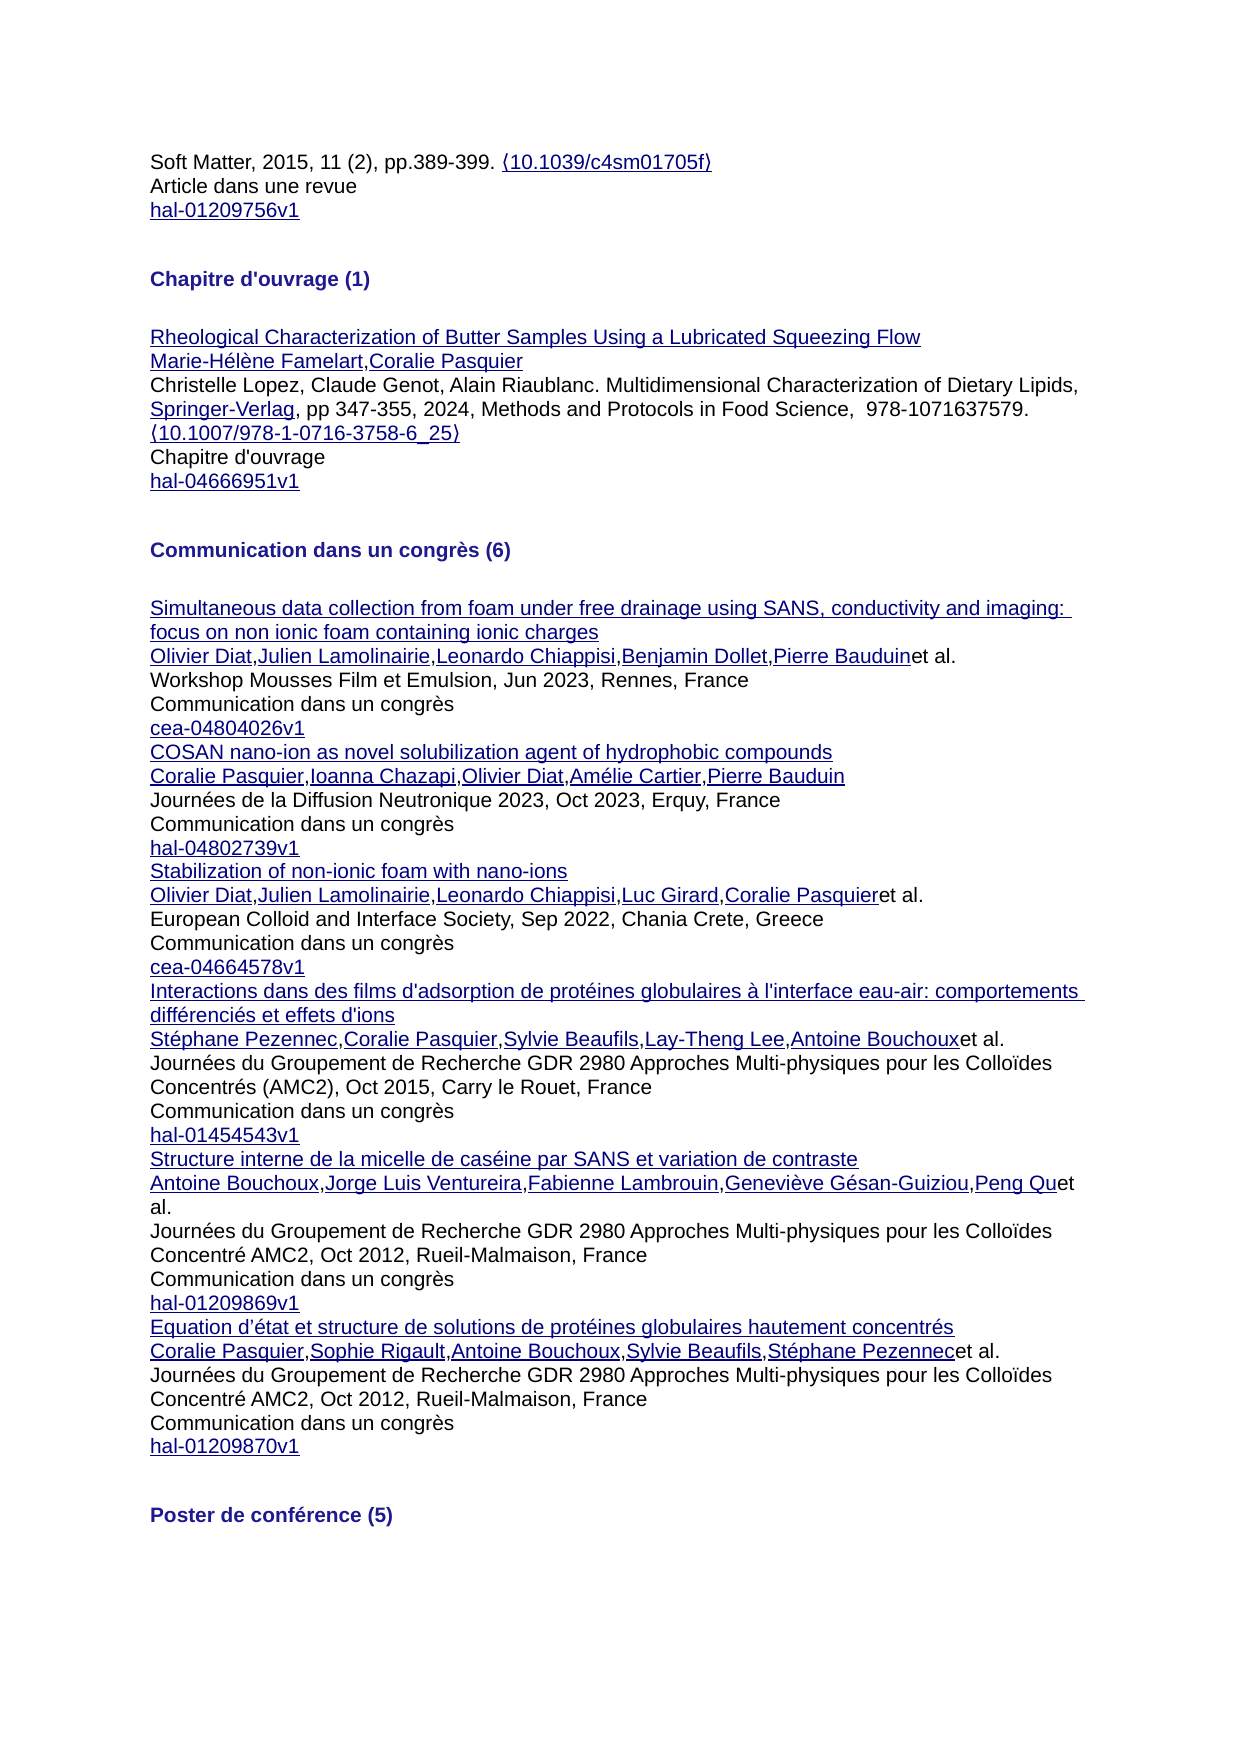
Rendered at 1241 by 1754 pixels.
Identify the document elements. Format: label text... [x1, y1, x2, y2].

table_cell COSAN nano-ion as novel solubilization agent of hydrophobic compounds Coralie Pasquier,Ioanna Chazapi,Olivier Diat,Amélie Cartier,Pierre Bauduin Journées de la Diffusion Neutronique 2023, Oct 2023, Erquy, France Communication dans un congrès hal-04802739v1 [150, 740, 1090, 859]
table_header Rheological Characterization of Butter Samples Using a Lubricated Squeezing Flow Marie-Hélène Famelart,Coralie Pasquier Christelle Lopez, Claude Genot, Alain Riaublanc. Multidimensional Characterization of Dietary Lipids, Springer-Verlag, pp 347-355, 2024, Methods and Protocols in Food Science, ‎ 978-1071637579. ⟨10.1007/978-1-0716-3758-6_25⟩ Chapitre d'ouvrage hal-04666951v1 [150, 325, 1090, 493]
table_header Simultaneous data collection from foam under free drainage using SANS, conductivity and imaging: focus on non ionic foam containing ionic charges Olivier Diat,Julien Lamolinairie,Leonardo Chiappisi,Benjamin Dollet,Pierre Bauduinet al. Workshop Mousses Film et Emulsion, Jun 2023, Rennes, France Communication dans un congrès cea-04804026v1 [150, 596, 1090, 739]
table_cell Stabilization of non-ionic foam with nano-ions Olivier Diat,Julien Lamolinairie,Leonardo Chiappisi,Luc Girard,Coralie Pasquieret al. European Colloid and Interface Society, Sep 2022, Chania Crete, Greece Communication dans un congrès cea-04664578v1 [150, 859, 1090, 979]
subtitle Poster de conférence (5) [150, 1503, 1090, 1527]
table_cell Interactions dans des films d'adsorption de protéines globulaires à l'interface eau-air: comportements différenciés et effets d'ions Stéphane Pezennec,Coralie Pasquier,Sylvie Beaufils,Lay-Theng Lee,Antoine Bouchouxet al. Journées du Groupement de Recherche GDR 2980 Approches Multi-physiques pour les Colloïdes Concentrés (AMC2), Oct 2015, Carry le Rouet, France Communication dans un congrès hal-01454543v1 [150, 979, 1090, 1147]
table_cell Structure interne de la micelle de caséine par SANS et variation de contraste Antoine Bouchoux,Jorge Luis Ventureira,Fabienne Lambrouin,Geneviève Gésan-Guiziou,Peng Quet al. Journées du Groupement de Recherche GDR 2980 Approches Multi-physiques pour les Colloïdes Concentré AMC2, Oct 2012, Rueil-Malmaison, France Communication dans un congrès hal-01209869v1 [150, 1147, 1090, 1314]
subtitle Chapitre d'ouvrage (1) [150, 267, 1090, 291]
table_cell Soft Matter, 2015, 11 (2), pp.389-399. ⟨10.1039/c4sm01705f⟩ Article dans une revue hal-01209756v1 [150, 150, 1090, 222]
subtitle Communication dans un congrès (6) [150, 537, 1090, 561]
table_cell Equation d’état et structure de solutions de protéines globulaires hautement concentrés Coralie Pasquier,Sophie Rigault,Antoine Bouchoux,Sylvie Beaufils,Stéphane Pezennecet al. Journées du Groupement de Recherche GDR 2980 Approches Multi-physiques pour les Colloïdes Concentré AMC2, Oct 2012, Rueil-Malmaison, France Communication dans un congrès hal-01209870v1 [150, 1315, 1090, 1458]
